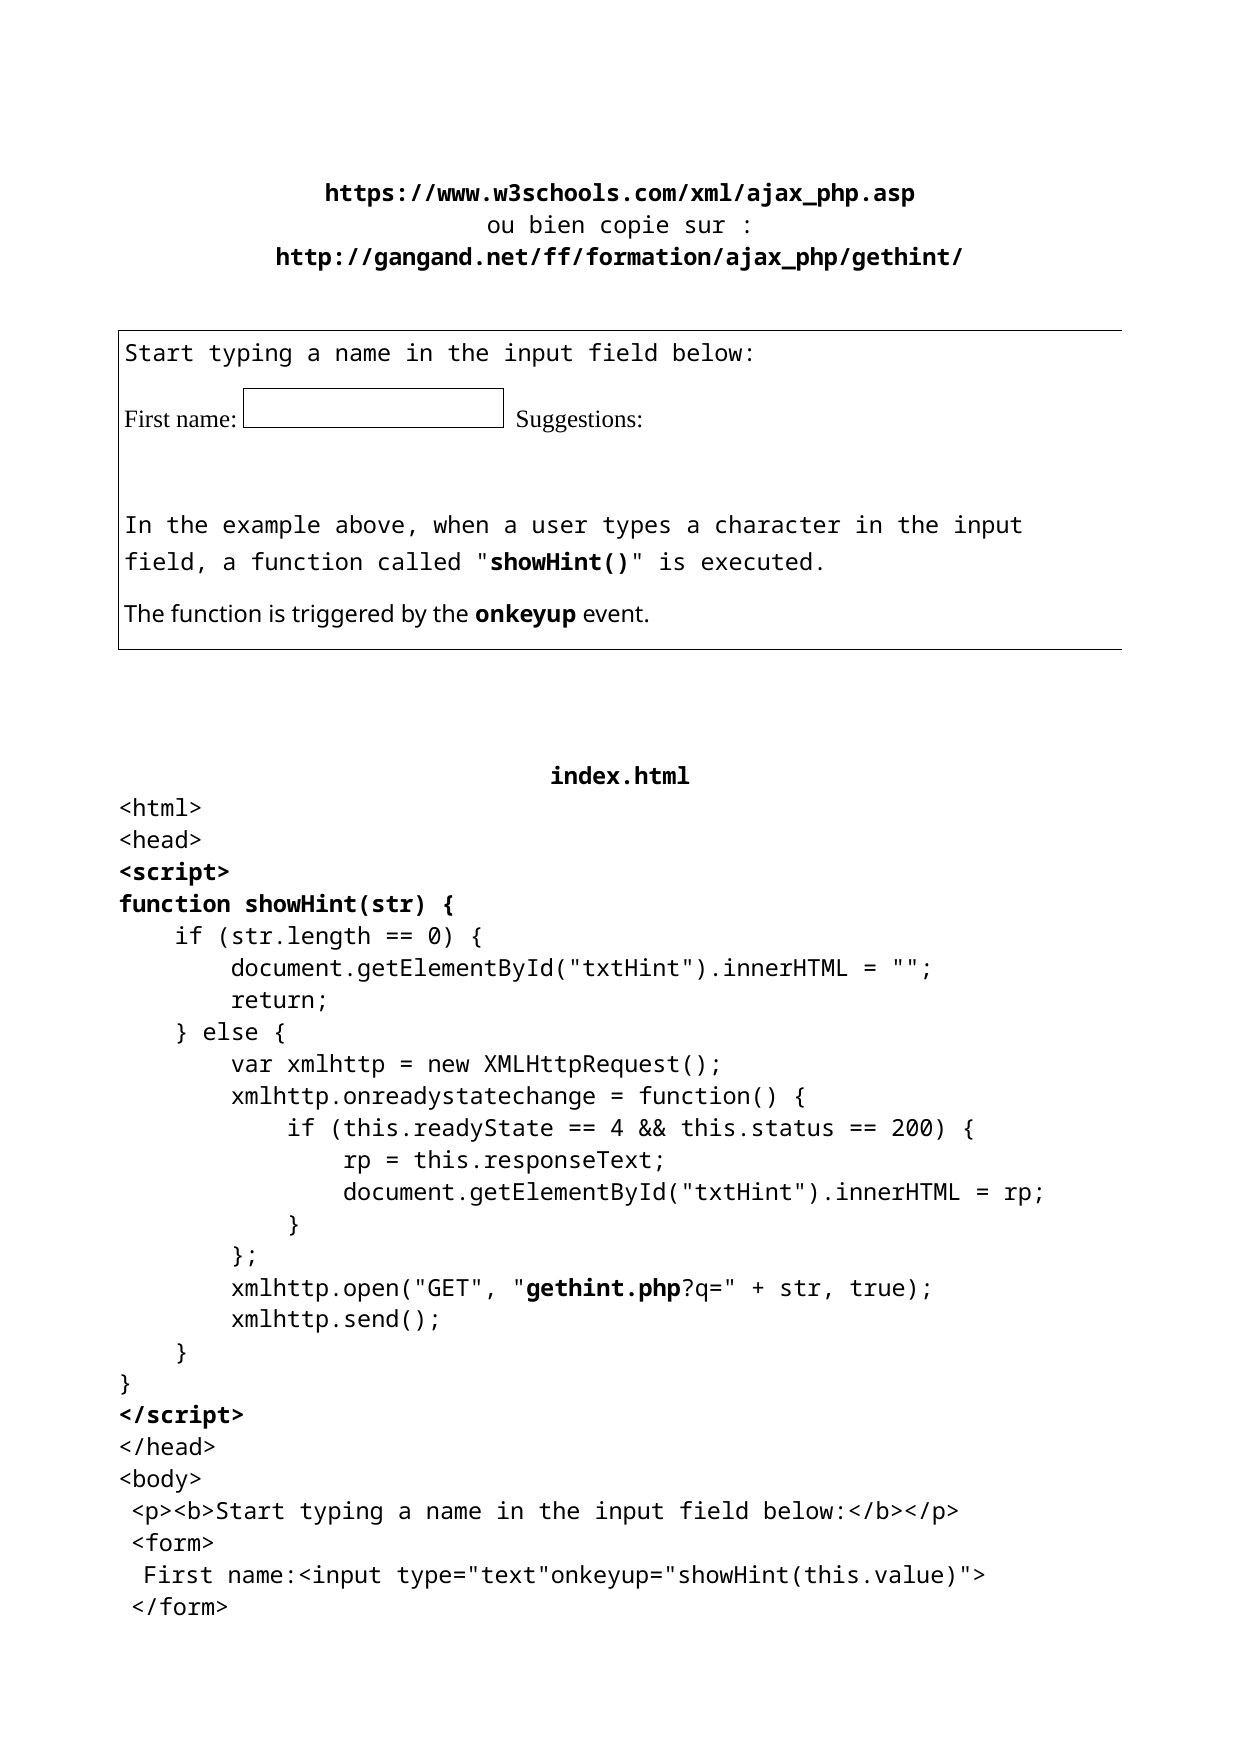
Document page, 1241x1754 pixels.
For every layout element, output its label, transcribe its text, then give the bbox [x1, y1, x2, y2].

text http://gangand.net/ff/formation/ajax_php/gethint/ [118, 240, 1122, 272]
text https://www.w3schools.com/xml/ajax_php.asp [118, 176, 1122, 208]
text <html> <head> <script> function showHint(str) { if (str.length == 0) { document.getElementById("txtHint").innerHTML = ""; return; } else { var xmlhttp = new XMLHttpRequest(); xmlhttp.onreadystatechange = function() { if (this.readyState == 4 && this.status == 200) { rp = this.responseText; document.getElementById("txtHint").innerHTML = rp; } }; xmlhttp.open("GET", "gethint.php?q=" + str, true); xmlhttp.send(); } } </script> </head> <body> <p><b>Start typing a name in the input field below:</b></p> <form> First name:<input type="text"onkeyup="showHint(this.value)"> </form> [118, 791, 1122, 1623]
text ou bien copie sur : [118, 208, 1122, 240]
table_header Start typing a name in the input field below: First name: Suggestions: In the example above, when a user types a character in the input field, a function called "showHint()" is executed. The function is triggered by the onkeyup event. [119, 331, 1122, 649]
text index.html [118, 759, 1122, 791]
